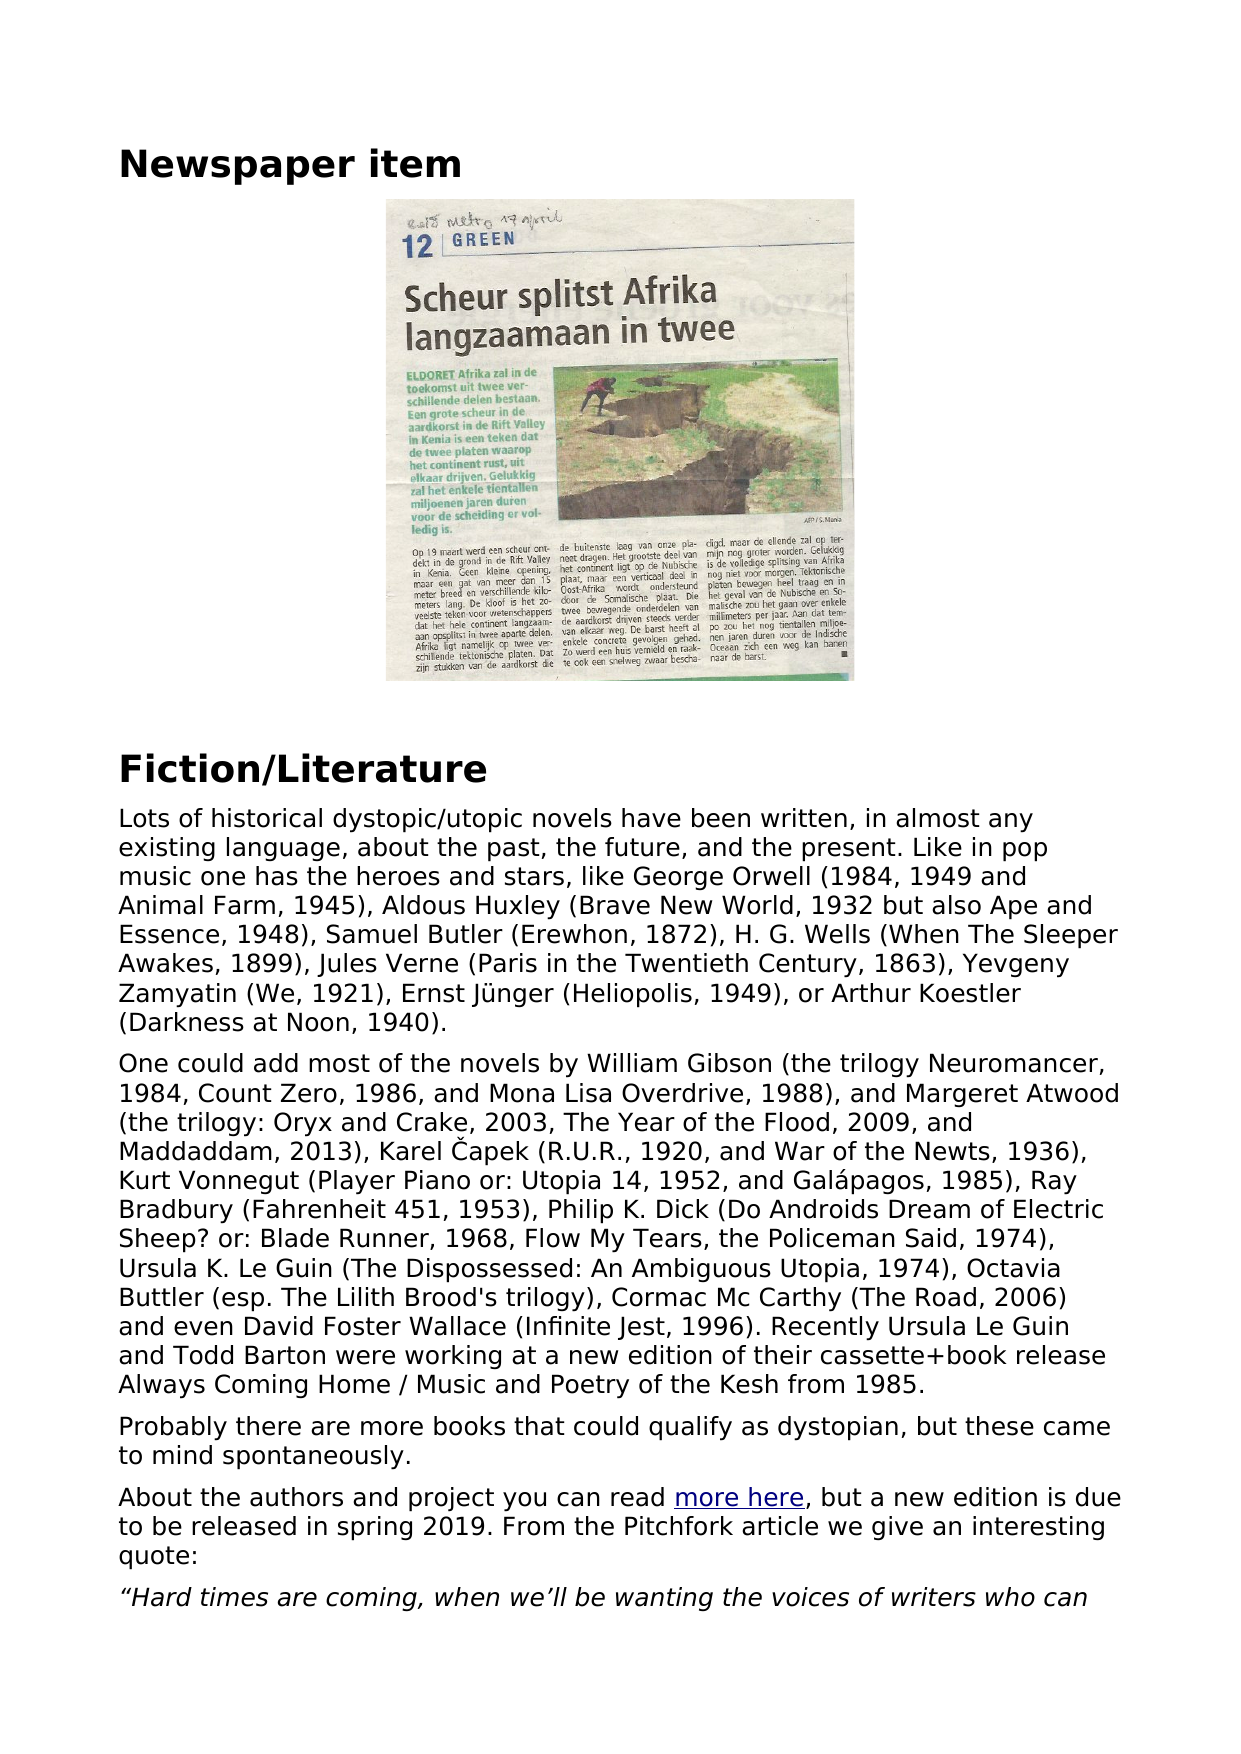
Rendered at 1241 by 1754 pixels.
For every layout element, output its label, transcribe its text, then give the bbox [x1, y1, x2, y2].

text Probably there are more books that could qualify as dystopian, but these came to mind spontaneously. [118, 1412, 1122, 1471]
picture [385, 199, 855, 681]
text Lots of historical dystopic/utopic novels have been written, in almost any existing language, about the past, the future, and the present. Like in pop music one has the heroes and stars, like George Orwell (1984, 1949 and Animal Farm, 1945), Aldous Huxley (Brave New World, 1932 but also Ape and Essence, 1948), Samuel Butler (Erewhon, 1872), H. G. Wells (When The Sleeper Awakes, 1899), Jules Verne (Paris in the Twentieth Century, 1863), Yevgeny Zamyatin (We, 1921), Ernst Jünger (Heliopolis, 1949), or Arthur Koestler (Darkness at Noon, 1940). [118, 804, 1122, 1037]
subtitle Newspaper item [118, 143, 1122, 187]
subtitle Fiction/Literature [118, 748, 1122, 791]
text “Hard times are coming, when we’ll be wanting the voices of writers who can [118, 1583, 1122, 1612]
text About the authors and project you can read more here, but a new edition is due to be released in spring 2019. From the Pitchfork article we give an interesting quote: [118, 1483, 1122, 1571]
text One could add most of the novels by William Gibson (the trilogy Neuromancer, 1984, Count Zero, 1986, and Mona Lisa Overdrive, 1988), and Margeret Atwood (the trilogy: Oryx and Crake, 2003, The Year of the Flood, 2009, and Maddaddam, 2013), Karel Čapek (R.U.R., 1920, and War of the Newts, 1936), Kurt Vonnegut (Player Piano or: Utopia 14, 1952, and Galápagos, 1985), Ray Bradbury (Fahrenheit 451, 1953), Philip K. Dick (Do Androids Dream of Electric Sheep? or: Blade Runner, 1968, Flow My Tears, the Policeman Said, 1974), Ursula K. Le Guin (The Dispossessed: An Ambiguous Utopia, 1974), Octavia Buttler (esp. The Lilith Brood's trilogy), Cormac Mc Carthy (The Road, 2006) and even David Foster Wallace (Infinite Jest, 1996). Recently Ursula Le Guin and Todd Barton were working at a new edition of their cassette+book release Always Coming Home / Music and Poetry of the Kesh from 1985. [118, 1050, 1122, 1400]
